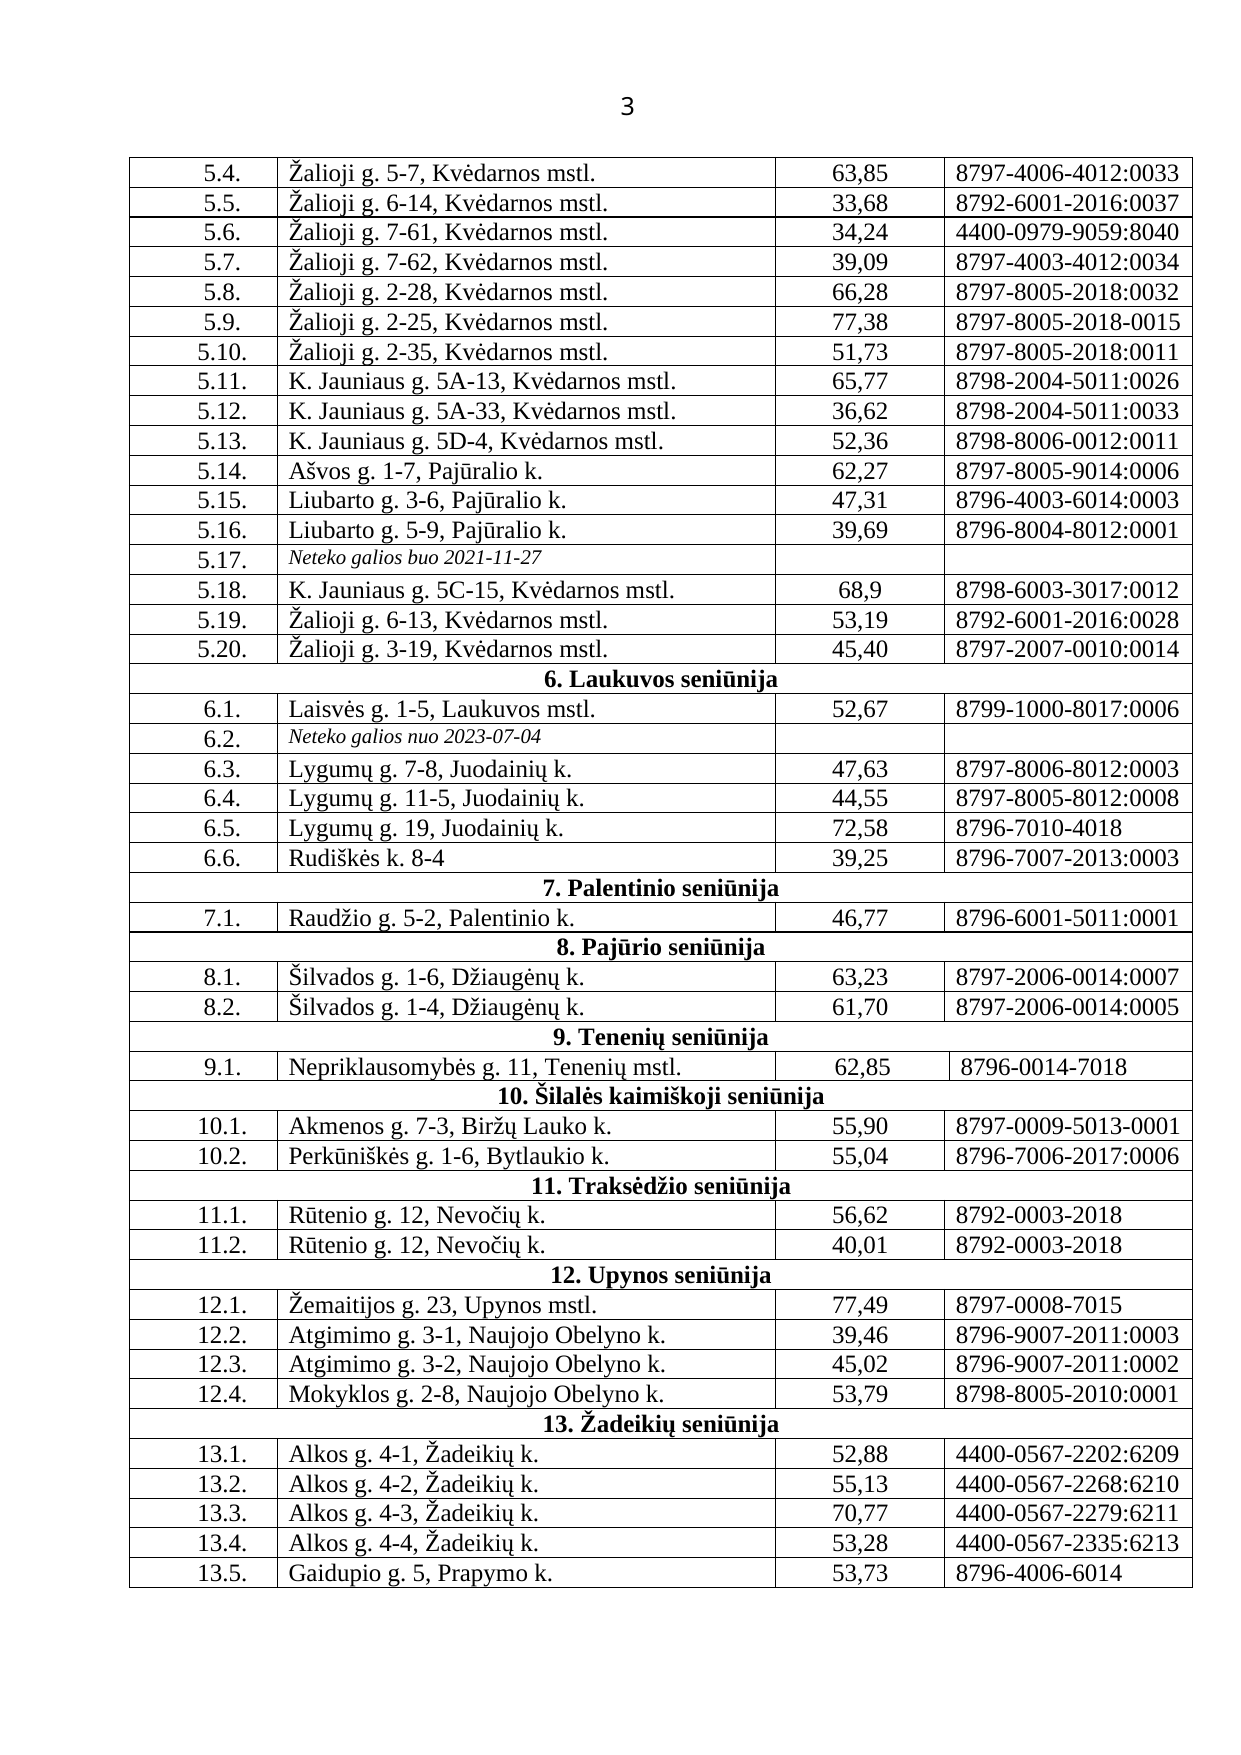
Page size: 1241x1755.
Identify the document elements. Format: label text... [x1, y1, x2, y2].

table_cell 5.9. [130, 307, 277, 336]
table_cell 13.2. [130, 1469, 277, 1497]
table_cell Rūtenio g. 12, Nevočių k. [278, 1201, 775, 1229]
table_cell 8797-4003-4012:0034 [945, 247, 1192, 276]
table_cell 8796-9007-2011:0002 [945, 1350, 1192, 1378]
table_cell 53,73 [776, 1558, 944, 1587]
table_cell 53,19 [776, 605, 944, 633]
table_cell Žalioji g. 5-7, Kvėdarnos mstl. [278, 158, 775, 187]
table_cell 70,77 [776, 1499, 944, 1527]
table_cell 8.2. [130, 992, 277, 1021]
table_cell K. Jauniaus g. 5D-4, Kvėdarnos mstl. [278, 426, 775, 455]
table_cell 39,09 [776, 247, 944, 276]
table_cell 6. Laukuvos seniūnija [130, 664, 1192, 693]
table_cell 13.4. [130, 1528, 277, 1557]
table_cell 8797-2007-0010:0014 [945, 635, 1192, 663]
table_cell 12.4. [130, 1379, 277, 1408]
table_cell 77,38 [776, 307, 944, 336]
table_cell 5.15. [130, 486, 277, 514]
table_cell Ašvos g. 1-7, Pajūralio k. [278, 456, 775, 484]
table_cell 13.5. [130, 1558, 277, 1587]
table_cell 45,40 [776, 635, 944, 663]
table_cell 51,73 [776, 337, 944, 365]
table_cell 46,77 [776, 903, 944, 931]
table_cell [945, 724, 1192, 753]
table_cell 62,27 [776, 456, 944, 484]
table_cell Lygumų g. 19, Juodainių k. [278, 813, 775, 842]
table_cell 8798-2004-5011:0026 [945, 366, 1192, 395]
table_cell 6.2. [130, 724, 277, 753]
table_cell 52,88 [776, 1439, 944, 1468]
table_cell Atgimimo g. 3-1, Naujojo Obelyno k. [278, 1320, 775, 1348]
table_cell 6.6. [130, 843, 277, 872]
table_cell Mokyklos g. 2-8, Naujojo Obelyno k. [278, 1379, 775, 1408]
table_cell 5.5. [130, 188, 277, 216]
table_cell 7. Palentinio seniūnija [130, 873, 1192, 902]
table_cell Nepriklausomybės g. 11, Tenenių mstl. [278, 1052, 775, 1080]
table_cell 47,31 [776, 486, 944, 514]
table_cell 6.5. [130, 813, 277, 842]
table_cell 13. Žadeikių seniūnija [130, 1409, 1192, 1438]
table_cell 8797-2006-0014:0007 [945, 962, 1192, 991]
table_cell 8796-6001-5011:0001 [945, 903, 1192, 931]
table_cell Lygumų g. 11-5, Juodainių k. [278, 784, 775, 812]
table_cell 8.1. [130, 962, 277, 991]
table_cell Akmenos g. 7-3, Biržų Lauko k. [278, 1111, 775, 1140]
table_cell Alkos g. 4-1, Žadeikių k. [278, 1439, 775, 1468]
table_cell 8797-0008-7015 [945, 1290, 1192, 1319]
table_cell 11. Traksėdžio seniūnija [130, 1171, 1192, 1199]
table_cell 36,62 [776, 396, 944, 425]
table_cell 77,49 [776, 1290, 944, 1319]
table_cell 40,01 [776, 1230, 944, 1259]
table_cell 44,55 [776, 784, 944, 812]
table_cell [776, 724, 944, 753]
table_cell 8792-0003-2018 [945, 1201, 1192, 1229]
table_cell 34,24 [776, 218, 944, 246]
table_cell Liubarto g. 5-9, Pajūralio k. [278, 515, 775, 544]
table_cell 56,62 [776, 1201, 944, 1229]
table_cell 52,36 [776, 426, 944, 455]
table_cell 6.3. [130, 754, 277, 782]
table_cell Alkos g. 4-2, Žadeikių k. [278, 1469, 775, 1497]
table_cell 8797-2006-0014:0005 [945, 992, 1192, 1021]
table_cell Žalioji g. 3-19, Kvėdarnos mstl. [278, 635, 775, 663]
table_cell 6.4. [130, 784, 277, 812]
table_cell 5.12. [130, 396, 277, 425]
table_cell 5.4. [130, 158, 277, 187]
table_cell Rūtenio g. 12, Nevočių k. [278, 1230, 775, 1259]
table_cell Alkos g. 4-3, Žadeikių k. [278, 1499, 775, 1527]
table_cell 72,58 [776, 813, 944, 842]
table_cell Žemaitijos g. 23, Upynos mstl. [278, 1290, 775, 1319]
table_cell 8796-8004-8012:0001 [945, 515, 1192, 544]
table_cell 4400-0567-2268:6210 [945, 1469, 1192, 1497]
table_cell 8796-7007-2013:0003 [945, 843, 1192, 872]
table_cell Žalioji g. 7-61, Kvėdarnos mstl. [278, 218, 775, 246]
table_cell 39,69 [776, 515, 944, 544]
table_cell 12. Upynos seniūnija [130, 1260, 1192, 1289]
table_cell [945, 545, 1192, 574]
table_cell 11.1. [130, 1201, 277, 1229]
table_cell Atgimimo g. 3-2, Naujojo Obelyno k. [278, 1350, 775, 1378]
table_cell 11.2. [130, 1230, 277, 1259]
table_cell 65,77 [776, 366, 944, 395]
table_cell [776, 545, 944, 574]
table_cell 8799-1000-8017:0006 [945, 694, 1192, 723]
table_cell Lygumų g. 7-8, Juodainių k. [278, 754, 775, 782]
table_cell Alkos g. 4-4, Žadeikių k. [278, 1528, 775, 1557]
table_cell 12.3. [130, 1350, 277, 1378]
table_cell 4400-0979-9059:8040 [945, 218, 1192, 246]
table_cell 4400-0567-2335:6213 [945, 1528, 1192, 1557]
table_cell 8797-8005-2018-0015 [945, 307, 1192, 336]
table_cell 10.1. [130, 1111, 277, 1140]
table_cell 8798-2004-5011:0033 [945, 396, 1192, 425]
table_cell K. Jauniaus g. 5A-33, Kvėdarnos mstl. [278, 396, 775, 425]
table_cell Neteko galios nuo 2023-07-04 [278, 724, 775, 753]
table_cell 8796-4003-6014:0003 [945, 486, 1192, 514]
table_cell 8796-9007-2011:0003 [945, 1320, 1192, 1348]
table_cell 5.17. [130, 545, 277, 574]
table_cell 8796-0014-7018 [950, 1052, 1192, 1080]
table_cell 5.6. [130, 218, 277, 246]
table_cell 5.19. [130, 605, 277, 633]
table_cell 45,02 [776, 1350, 944, 1378]
table_cell K. Jauniaus g. 5C-15, Kvėdarnos mstl. [278, 575, 775, 604]
table_cell 8798-8005-2010:0001 [945, 1379, 1192, 1408]
table_cell 55,13 [776, 1469, 944, 1497]
table_cell 55,90 [776, 1111, 944, 1140]
table_cell 8796-4006-6014 [945, 1558, 1192, 1587]
table_cell 5.8. [130, 277, 277, 306]
table_cell 63,85 [776, 158, 944, 187]
table_cell 6.1. [130, 694, 277, 723]
table_cell Šilvados g. 1-6, Džiaugėnų k. [278, 962, 775, 991]
table_cell 52,67 [776, 694, 944, 723]
table_cell 12.2. [130, 1320, 277, 1348]
table_cell 13.1. [130, 1439, 277, 1468]
table_cell 66,28 [776, 277, 944, 306]
table_cell 53,28 [776, 1528, 944, 1557]
table_cell 53,79 [776, 1379, 944, 1408]
table_cell 5.7. [130, 247, 277, 276]
table_cell 55,04 [776, 1141, 944, 1170]
table_cell 8792-6001-2016:0028 [945, 605, 1192, 633]
table_cell 8796-7010-4018 [945, 813, 1192, 842]
table_cell 39,46 [776, 1320, 944, 1348]
table_cell Gaidupio g. 5, Prapymo k. [278, 1558, 775, 1587]
table_cell 7.1. [130, 903, 277, 931]
table_cell 8792-0003-2018 [945, 1230, 1192, 1259]
table_cell 8797-8006-8012:0003 [945, 754, 1192, 782]
table_cell 33,68 [776, 188, 944, 216]
table_cell Žalioji g. 6-14, Kvėdarnos mstl. [278, 188, 775, 216]
table_cell 10.2. [130, 1141, 277, 1170]
table_cell 63,23 [776, 962, 944, 991]
table_cell 8798-6003-3017:0012 [945, 575, 1192, 604]
table_cell 10. Šilalės kaimiškoji seniūnija [130, 1081, 1192, 1110]
table_cell 8796-7006-2017:0006 [945, 1141, 1192, 1170]
table_cell 8792-6001-2016:0037 [945, 188, 1192, 216]
table_cell K. Jauniaus g. 5A-13, Kvėdarnos mstl. [278, 366, 775, 395]
table_cell 8797-8005-2018:0032 [945, 277, 1192, 306]
table_cell 8797-8005-9014:0006 [945, 456, 1192, 484]
table_cell 5.13. [130, 426, 277, 455]
table_cell 5.16. [130, 515, 277, 544]
table_cell Žalioji g. 2-25, Kvėdarnos mstl. [278, 307, 775, 336]
table_cell 68,9 [776, 575, 944, 604]
table_cell Neteko galios buo 2021-11-27 [278, 545, 775, 574]
table_cell 12.1. [130, 1290, 277, 1319]
table_cell 5.14. [130, 456, 277, 484]
table_cell Rudiškės k. 8-4 [278, 843, 775, 872]
table_cell Raudžio g. 5-2, Palentinio k. [278, 903, 775, 931]
table_cell Žalioji g. 6-13, Kvėdarnos mstl. [278, 605, 775, 633]
table_cell Žalioji g. 7-62, Kvėdarnos mstl. [278, 247, 775, 276]
table_cell 9.1. [130, 1052, 277, 1080]
table_cell Šilvados g. 1-4, Džiaugėnų k. [278, 992, 775, 1021]
table_cell 8797-0009-5013-0001 [945, 1111, 1192, 1140]
table_cell 4400-0567-2202:6209 [945, 1439, 1192, 1468]
table_cell Žalioji g. 2-35, Kvėdarnos mstl. [278, 337, 775, 365]
table_cell 5.18. [130, 575, 277, 604]
table_cell 9. Tenenių seniūnija [130, 1022, 1192, 1051]
table_cell Žalioji g. 2-28, Kvėdarnos mstl. [278, 277, 775, 306]
table_cell Liubarto g. 3-6, Pajūralio k. [278, 486, 775, 514]
table_cell 8797-8005-8012:0008 [945, 784, 1192, 812]
table_cell Perkūniškės g. 1-6, Bytlaukio k. [278, 1141, 775, 1170]
table_cell 61,70 [776, 992, 944, 1021]
table_cell 47,63 [776, 754, 944, 782]
table_cell 39,25 [776, 843, 944, 872]
table_cell 8797-4006-4012:0033 [945, 158, 1192, 187]
table_cell 8. Pajūrio seniūnija [130, 933, 1192, 961]
table_cell Laisvės g. 1-5, Laukuvos mstl. [278, 694, 775, 723]
table_cell 13.3. [130, 1499, 277, 1527]
table_cell 8797-8005-2018:0011 [945, 337, 1192, 365]
table_cell 62,85 [776, 1052, 949, 1080]
table_cell 5.10. [130, 337, 277, 365]
table_cell 4400-0567-2279:6211 [945, 1499, 1192, 1527]
table_cell 5.11. [130, 366, 277, 395]
table_cell 8798-8006-0012:0011 [945, 426, 1192, 455]
table_cell 5.20. [130, 635, 277, 663]
